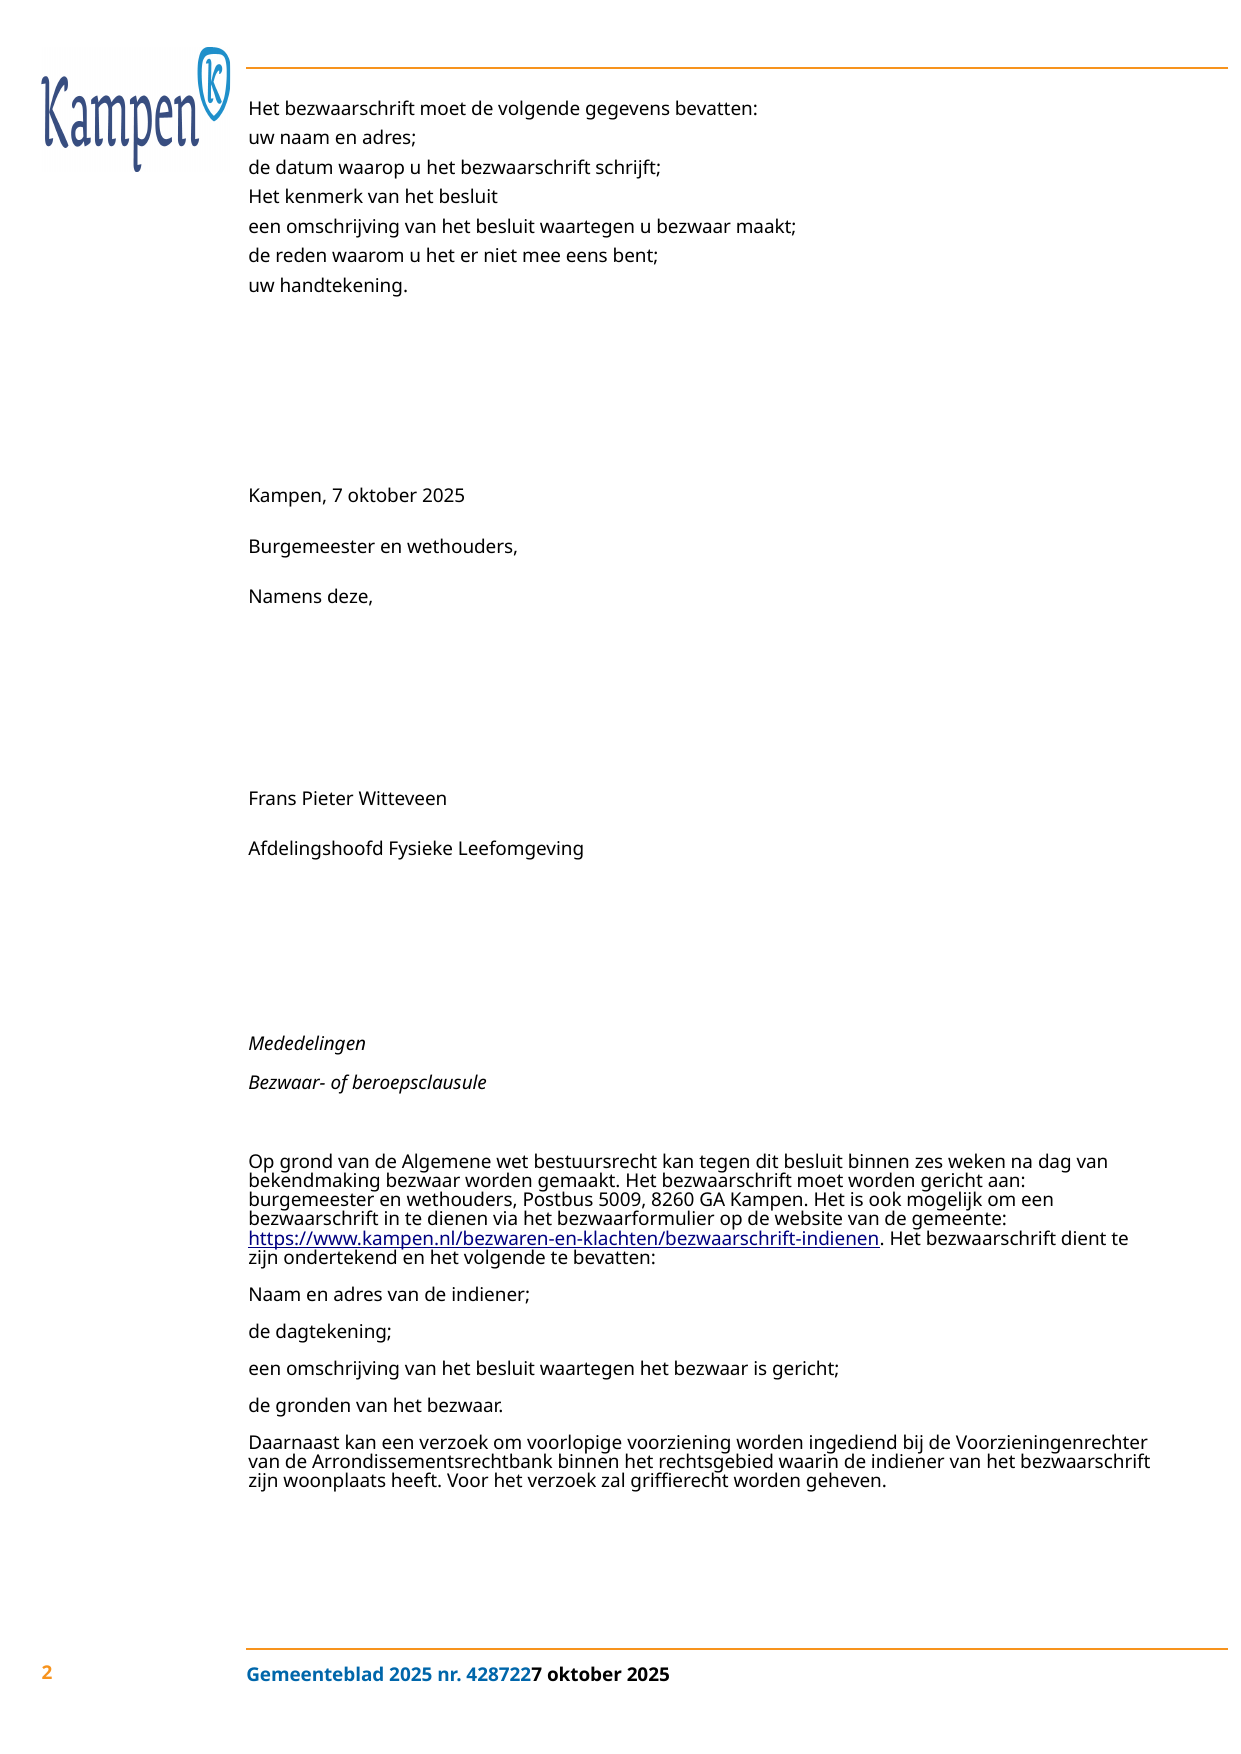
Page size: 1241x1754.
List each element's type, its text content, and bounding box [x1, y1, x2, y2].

text Namens deze, [248, 583, 1152, 609]
text Het kenmerk van het besluit [248, 183, 1152, 209]
text uw handtekening. [248, 272, 1152, 298]
text een omschrijving van het besluit waartegen u bezwaar maakt; [248, 213, 1152, 239]
text een omschrijving van het besluit waartegen het bezwaar is gericht; [248, 1360, 1152, 1379]
text de gronden van het bezwaar. [248, 1397, 1152, 1416]
text Afdelingshoofd Fysieke Leefomgeving [248, 836, 1152, 861]
text Op grond van de Algemene wet bestuursrecht kan tegen dit besluit binnen zes weken na dag van bekendmaking bezwaar worden gemaakt. Het bezwaarschrift moet worden gericht aan: burgemeester en wethouders, Postbus 5009, 8260 GA Kampen. Het is ook mogelijk om een bezwaarschrift in te dienen via het bezwaarformulier op de website van de gemeente: https://www.kampen.nl/bezwaren-en-klachten/bezwaarschrift-indienen. Het bezwaarschrift dient te zijn ondertekend en het volgende te bevatten: [248, 1153, 1152, 1268]
text de reden waarom u het er niet mee eens bent; [248, 243, 1152, 268]
text Het bezwaarschrift moet de volgende gegevens bevatten: [248, 95, 1152, 121]
text Naam en adres van de indiener; [248, 1286, 1152, 1305]
text Burgemeester en wethouders, [248, 533, 1152, 559]
text Bezwaar- of beroepsclausule [248, 1069, 1152, 1095]
text uw naam en adres; [248, 124, 1152, 150]
text Mededelingen [248, 1030, 1152, 1056]
picture [41, 47, 231, 172]
text Daarnaast kan een verzoek om voorlopige voorziening worden ingediend bij de Voorzieningenrechter van de Arrondissementsrechtbank binnen het rechtsgebied waarin de indiener van het bezwaarschrift zijn woonplaats heeft. Voor het verzoek zal griffierecht worden geheven. [248, 1434, 1152, 1492]
text Kampen, 7 oktober 2025 [248, 483, 1152, 508]
text Frans Pieter Witteveen [248, 785, 1152, 811]
text de dagtekening; [248, 1323, 1152, 1342]
text de datum waarop u het bezwaarschrift schrijft; [248, 154, 1152, 180]
